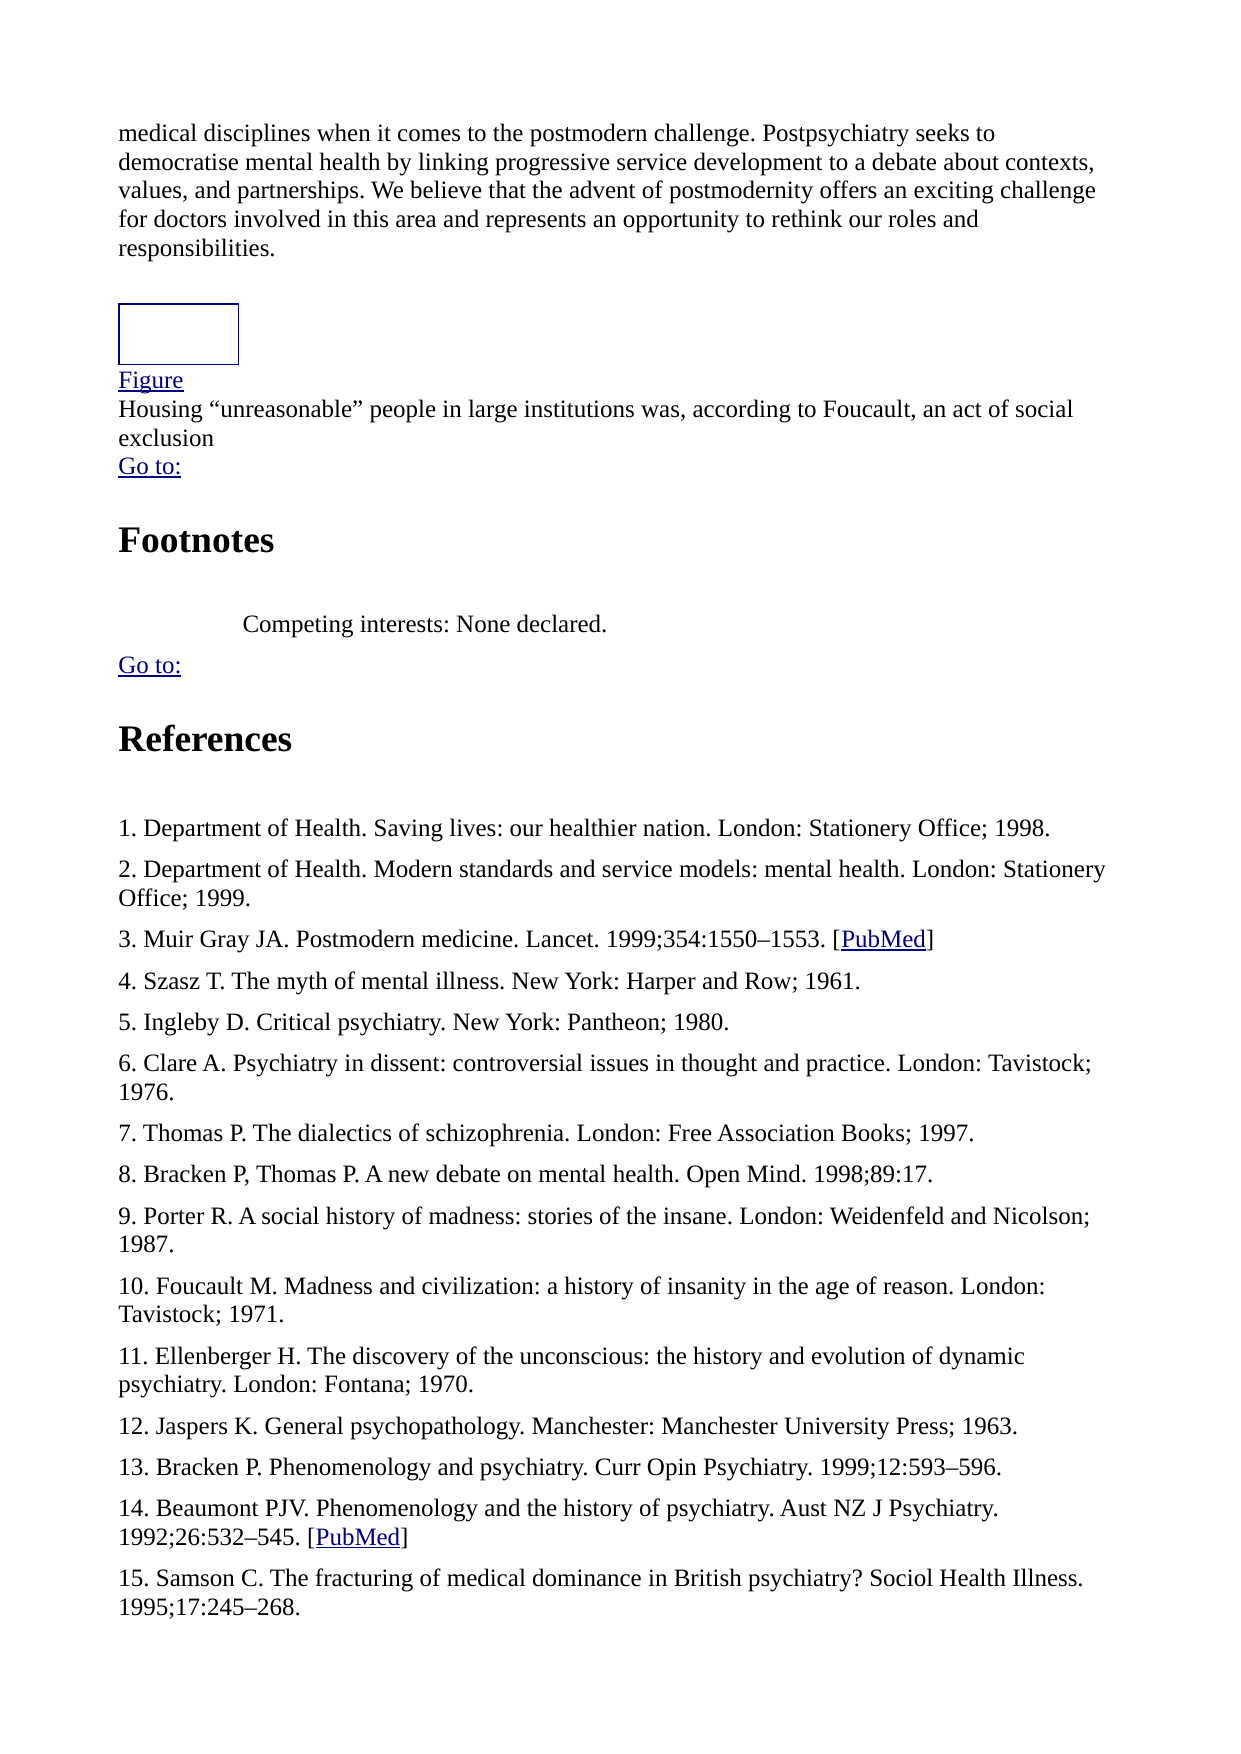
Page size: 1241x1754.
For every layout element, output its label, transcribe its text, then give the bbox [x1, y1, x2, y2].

text 12. Jaspers K. General psychopathology. Manchester: Manchester University Press; 1963. [118, 1411, 1122, 1439]
text 7. Thomas P. The dialectics of schizophrenia. London: Free Association Books; 1997. [118, 1118, 1122, 1147]
text 15. Samson C. The fracturing of medical dominance in British psychiatry? Sociol Health Illness. 1995;17:245–268. [118, 1563, 1122, 1621]
subtitle References [118, 716, 1122, 759]
text Figure [118, 365, 1122, 394]
text 4. Szasz T. The myth of mental illness. New York: Harper and Row; 1961. [118, 966, 1122, 994]
text 9. Porter R. A social history of madness: stories of the insane. London: Weidenfeld and Nicolson; 1987. [118, 1201, 1122, 1258]
text 5. Ingleby D. Critical psychiatry. New York: Pantheon; 1980. [118, 1007, 1122, 1036]
text 1. Department of Health. Saving lives: our healthier nation. London: Stationery Office; 1998. [118, 813, 1122, 842]
text 3. Muir Gray JA. Postmodern medicine. Lancet. 1999;354:1550–1553. [PubMed] [118, 924, 1122, 953]
text Competing interests: None declared. [118, 573, 1122, 638]
text Housing “unreasonable” people in large institutions was, according to Foucault, an act of social exclusion [118, 394, 1122, 451]
text 10. Foucault M. Madness and civilization: a history of insanity in the age of reason. London: Tavistock; 1971. [118, 1271, 1122, 1328]
text 6. Clare A. Psychiatry in dissent: controversial issues in thought and practice. London: Tavistock; 1976. [118, 1048, 1122, 1106]
text Go to: [118, 451, 1122, 480]
text 14. Beaumont PJV. Phenomenology and the history of psychiatry. Aust NZ J Psychiatry. 1992;26:532–545. [PubMed] [118, 1493, 1122, 1551]
text 11. Ellenberger H. The discovery of the unconscious: the history and evolution of dynamic psychiatry. London: Fontana; 1970. [118, 1341, 1122, 1398]
text 13. Bracken P. Phenomenology and psychiatry. Curr Opin Psychiatry. 1999;12:593–596. [118, 1452, 1122, 1481]
subtitle Footnotes [118, 518, 1122, 561]
text ​ [118, 274, 1122, 303]
text medical disciplines when it comes to the postmodern challenge. Postpsychiatry seeks to democratise mental health by linking progressive service development to a debate about contexts, values, and partnerships. We believe that the advent of postmodernity offers an exciting challenge for doctors involved in this area and represents an opportunity to rethink our roles and responsibilities. [118, 118, 1122, 262]
text Go to: [118, 650, 1122, 679]
text 2. Department of Health. Modern standards and service models: mental health. London: Stationery Office; 1999. [118, 854, 1122, 912]
text 8. Bracken P, Thomas P. A new debate on mental health. Open Mind. 1998;89:17. [118, 1159, 1122, 1188]
